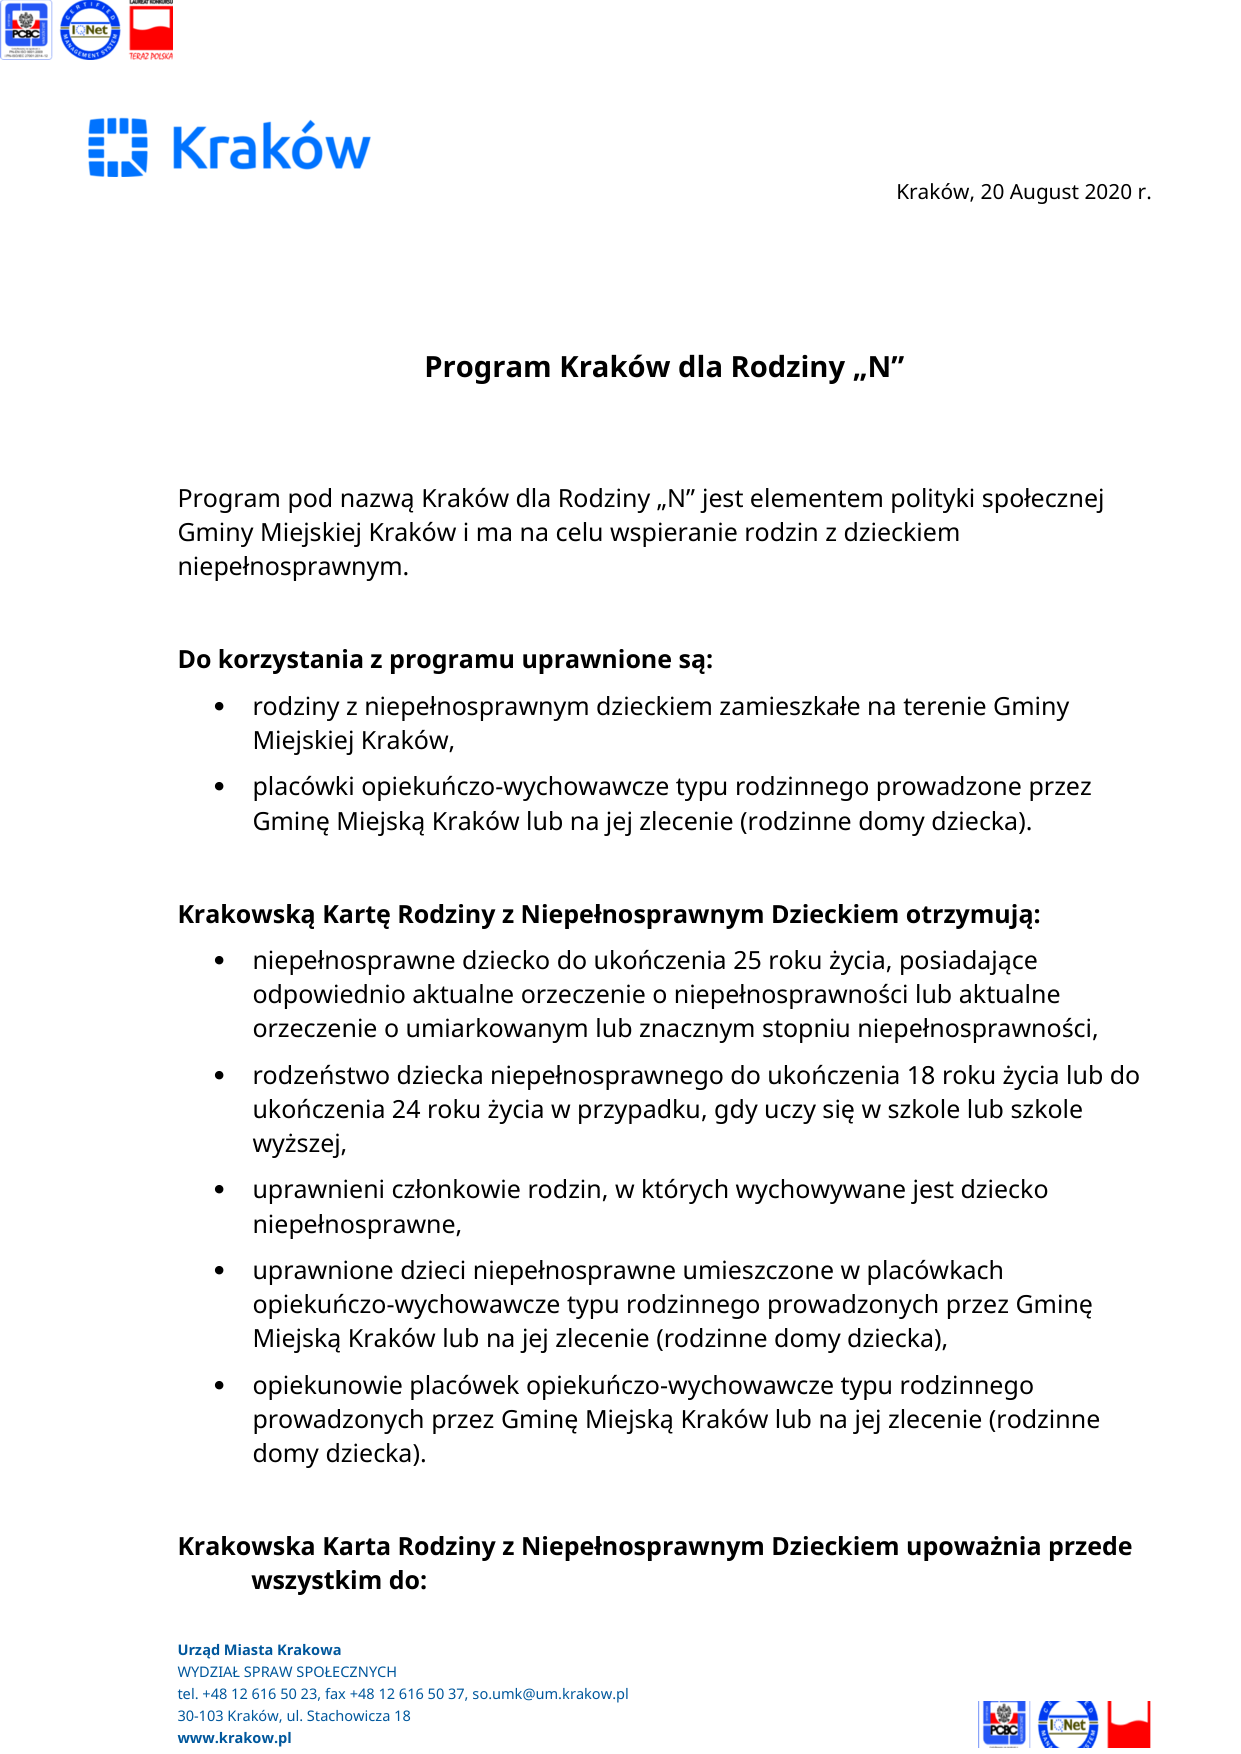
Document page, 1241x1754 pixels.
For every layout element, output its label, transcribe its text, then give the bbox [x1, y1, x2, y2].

list rodzeństwo dziecka niepełnosprawnego do ukończenia 18 roku życia lub do ukończenia 24 roku życia w przypadku, gdy uczy się w szkole lub szkole wyższej, [215, 1057, 1152, 1160]
text Krakowską Kartę Rodziny z Niepełnosprawnym Dzieckiem otrzymują: [177, 896, 1152, 930]
list rodziny z niepełnosprawnym dzieckiem zamieszkałe na terenie Gminy Miejskiej Kraków, [215, 688, 1152, 757]
text Do korzystania z programu uprawnione są: [177, 642, 1152, 676]
text Program Kraków dla Rodziny „N” [177, 347, 1152, 386]
list opiekunowie placówek opiekuńczo-wychowawcze typu rodzinnego prowadzonych przez Gminę Miejską Kraków lub na jej zlecenie (rodzinne domy dziecka). [215, 1367, 1152, 1470]
picture [978, 1701, 1151, 1748]
list uprawnieni członkowie rodzin, w których wychowywane jest dziecko niepełnosprawne, [215, 1172, 1152, 1240]
list uprawnione dzieci niepełnosprawne umieszczone w placówkach opiekuńczo-wychowawcze typu rodzinnego prowadzonych przez Gminę Miejską Kraków lub na jej zlecenie (rodzinne domy dziecka), [215, 1253, 1152, 1355]
text Krakowska Karta Rodziny z Niepełnosprawnym Dzieckiem upoważnia przede wszystkim do: [177, 1529, 1152, 1597]
list placówki opiekuńczo-wychowawcze typu rodzinnego prowadzone przez Gminę Miejską Kraków lub na jej zlecenie (rodzinne domy dziecka). [215, 769, 1152, 837]
list niepełnosprawne dziecko do ukończenia 25 roku życia, posiadające odpowiednio aktualne orzeczenie o niepełnosprawności lub aktualne orzeczenie o umiarkowanym lub znacznym stopniu niepełnosprawności, [215, 943, 1152, 1045]
picture [0, 0, 381, 177]
text Program pod nazwą Kraków dla Rodziny „N” jest elementem polityki społecznej Gminy Miejskiej Kraków i ma na celu wspieranie rodzin z dzieckiem niepełnosprawnym. [177, 481, 1152, 583]
